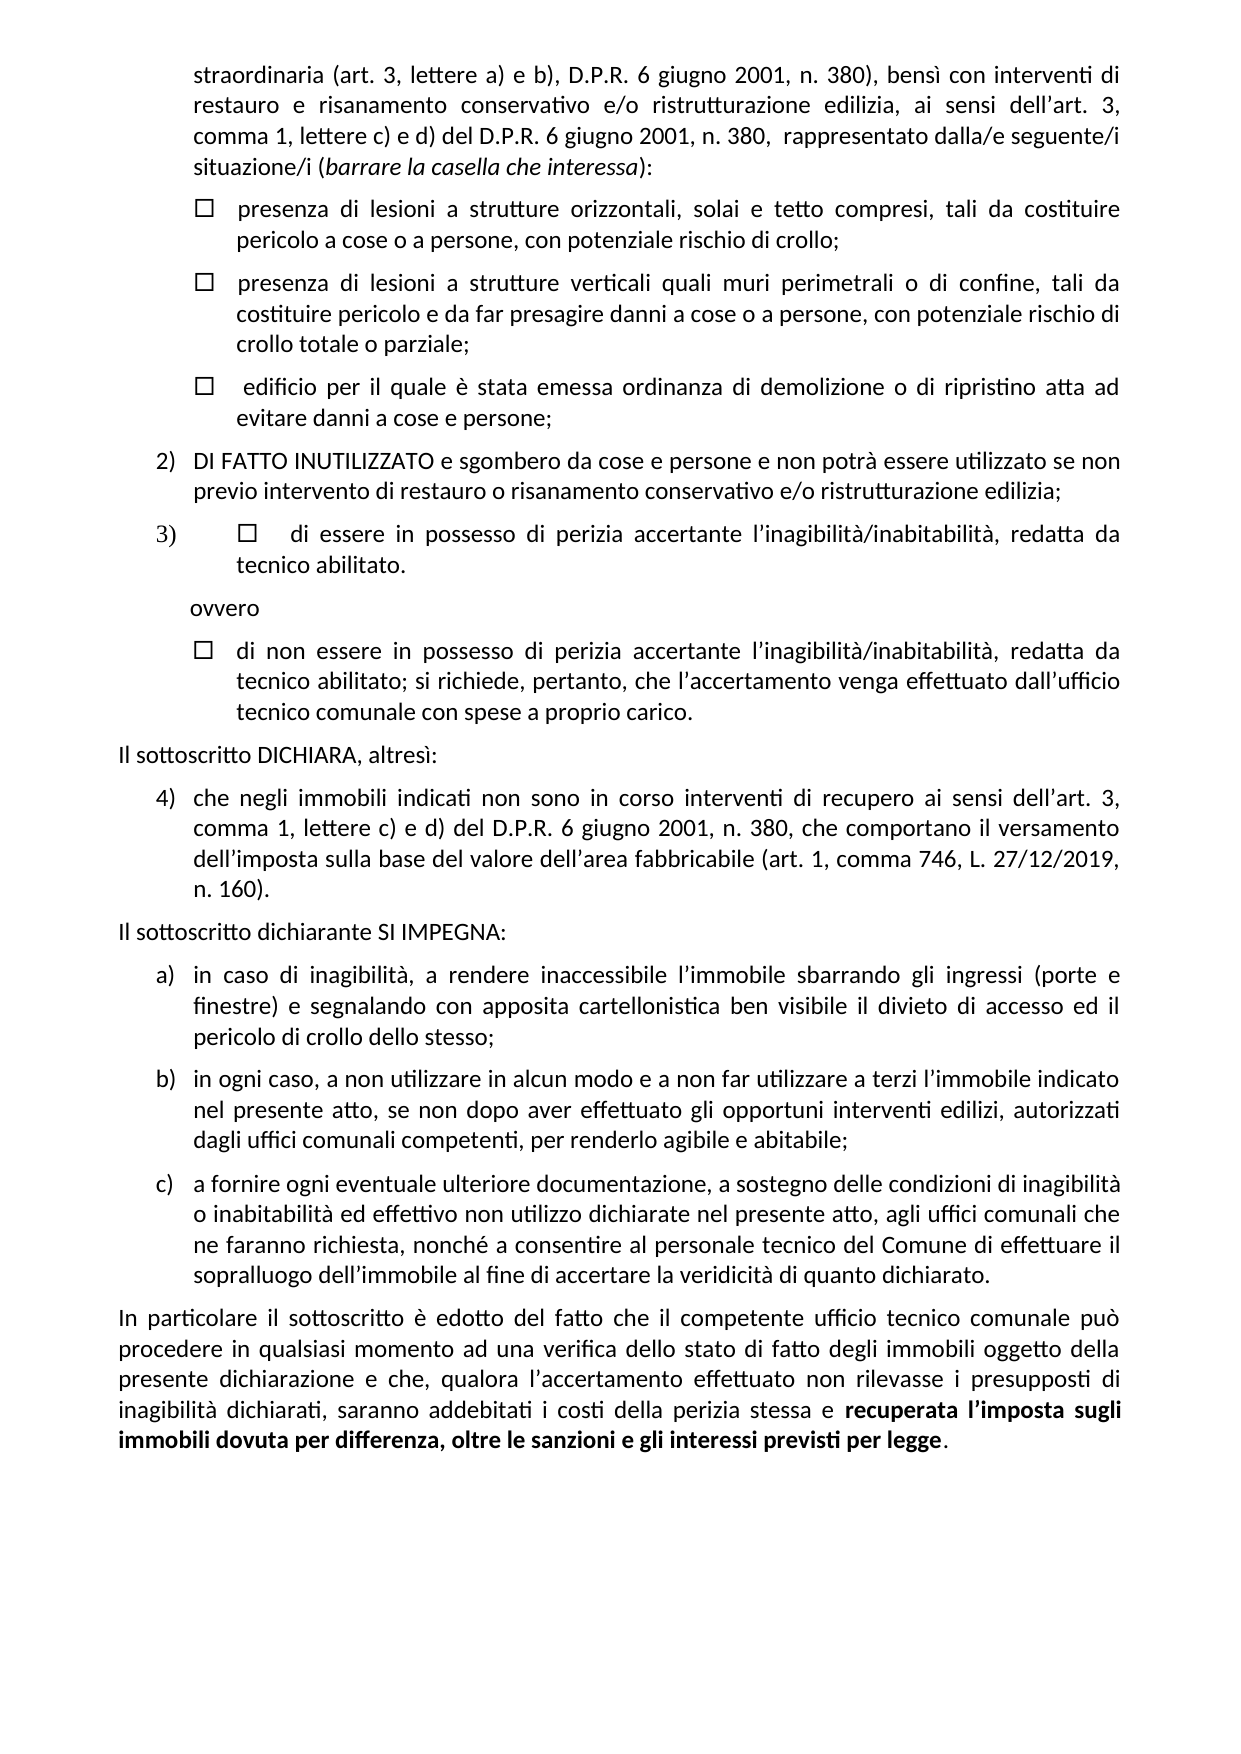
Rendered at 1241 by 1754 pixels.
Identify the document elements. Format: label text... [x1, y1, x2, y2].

list a fornire ogni eventuale ulteriore documentazione, a sostegno delle condizioni di inagibilità o inabitabilità ed effettivo non utilizzo dichiarate nel presente atto, agli uffici comunali che ne faranno richiesta, nonché a consentire al personale tecnico del Comune di effettuare il sopralluogo dell’immobile al fine di accertare la veridicità di quanto dichiarato. [156, 1168, 1122, 1290]
text  di non essere in possesso di perizia accertante l’inagibilità/inabitabilità, redatta da tecnico abilitato; si richiede, pertanto, che l’accertamento venga effettuato dall’ufficio tecnico comunale con spese a proprio carico. [192, 635, 1122, 726]
text In particolare il sottoscritto è edotto del fatto che il competente ufficio tecnico comunale può procedere in qualsiasi momento ad una verifica dello stato di fatto degli immobili oggetto della presente dichiarazione e che, qualora l’accertamento effettuato non rilevasse i presupposti di inagibilità dichiarati, saranno addebitati i costi della perizia stessa e recuperata l’imposta sugli immobili dovuta per differenza, oltre le sanzioni e gli interessi previsti per legge. [118, 1302, 1122, 1455]
list in caso di inagibilità, a rendere inaccessibile l’immobile sbarrando gli ingressi (porte e finestre) e segnalando con apposita cartellonistica ben visibile il divieto di accesso ed il pericolo di crollo dello stesso; [156, 959, 1122, 1051]
text ovvero [156, 592, 1122, 622]
list  di essere in possesso di perizia accertante l’inagibilità/inabitabilità, redatta da tecnico abilitato. [156, 518, 1122, 579]
text Il sottoscritto dichiarante SI IMPEGNA: [118, 917, 1122, 947]
list DI FATTO INUTILIZZATO e sgombero da cose e persone e non potrà essere utilizzato se non previo intervento di restauro o risanamento conservativo e/o ristrutturazione edilizia; [156, 445, 1122, 506]
list straordinaria (art. 3, lettere a) e b), D.P.R. 6 giugno 2001, n. 380), bensì con interventi di restauro e risanamento conservativo e/o ristrutturazione edilizia, ai sensi dell’art. 3, comma 1, lettere c) e d) del D.P.R. 6 giugno 2001, n. 380, rappresentato dalla/e seguente/i situazione/i (barrare la casella che interessa): [156, 59, 1122, 181]
text Il sottoscritto DICHIARA, altresì: [118, 739, 1122, 769]
list che negli immobili indicati non sono in corso interventi di recupero ai sensi dell’art. 3, comma 1, lettere c) e d) del D.P.R. 6 giugno 2001, n. 380, che comportano il versamento dell’imposta sulla base del valore dell’area fabbricabile (art. 1, comma 746, L. 27/12/2019, n. 160). [156, 782, 1122, 904]
text  edificio per il quale è stata emessa ordinanza di demolizione o di ripristino atta ad evitare danni a cose e persone; [193, 371, 1122, 432]
text  presenza di lesioni a strutture verticali quali muri perimetrali o di confine, tali da costituire pericolo e da far presagire danni a cose o a persone, con potenziale rischio di crollo totale o parziale; [193, 267, 1122, 359]
text  presenza di lesioni a strutture orizzontali, solai e tetto compresi, tali da costituire pericolo a cose o a persone, con potenziale rischio di crollo; [193, 194, 1122, 255]
list in ogni caso, a non utilizzare in alcun modo e a non far utilizzare a terzi l’immobile indicato nel presente atto, se non dopo aver effettuato gli opportuni interventi edilizi, autorizzati dagli uffici comunali competenti, per renderlo agibile e abitabile; [156, 1064, 1122, 1155]
